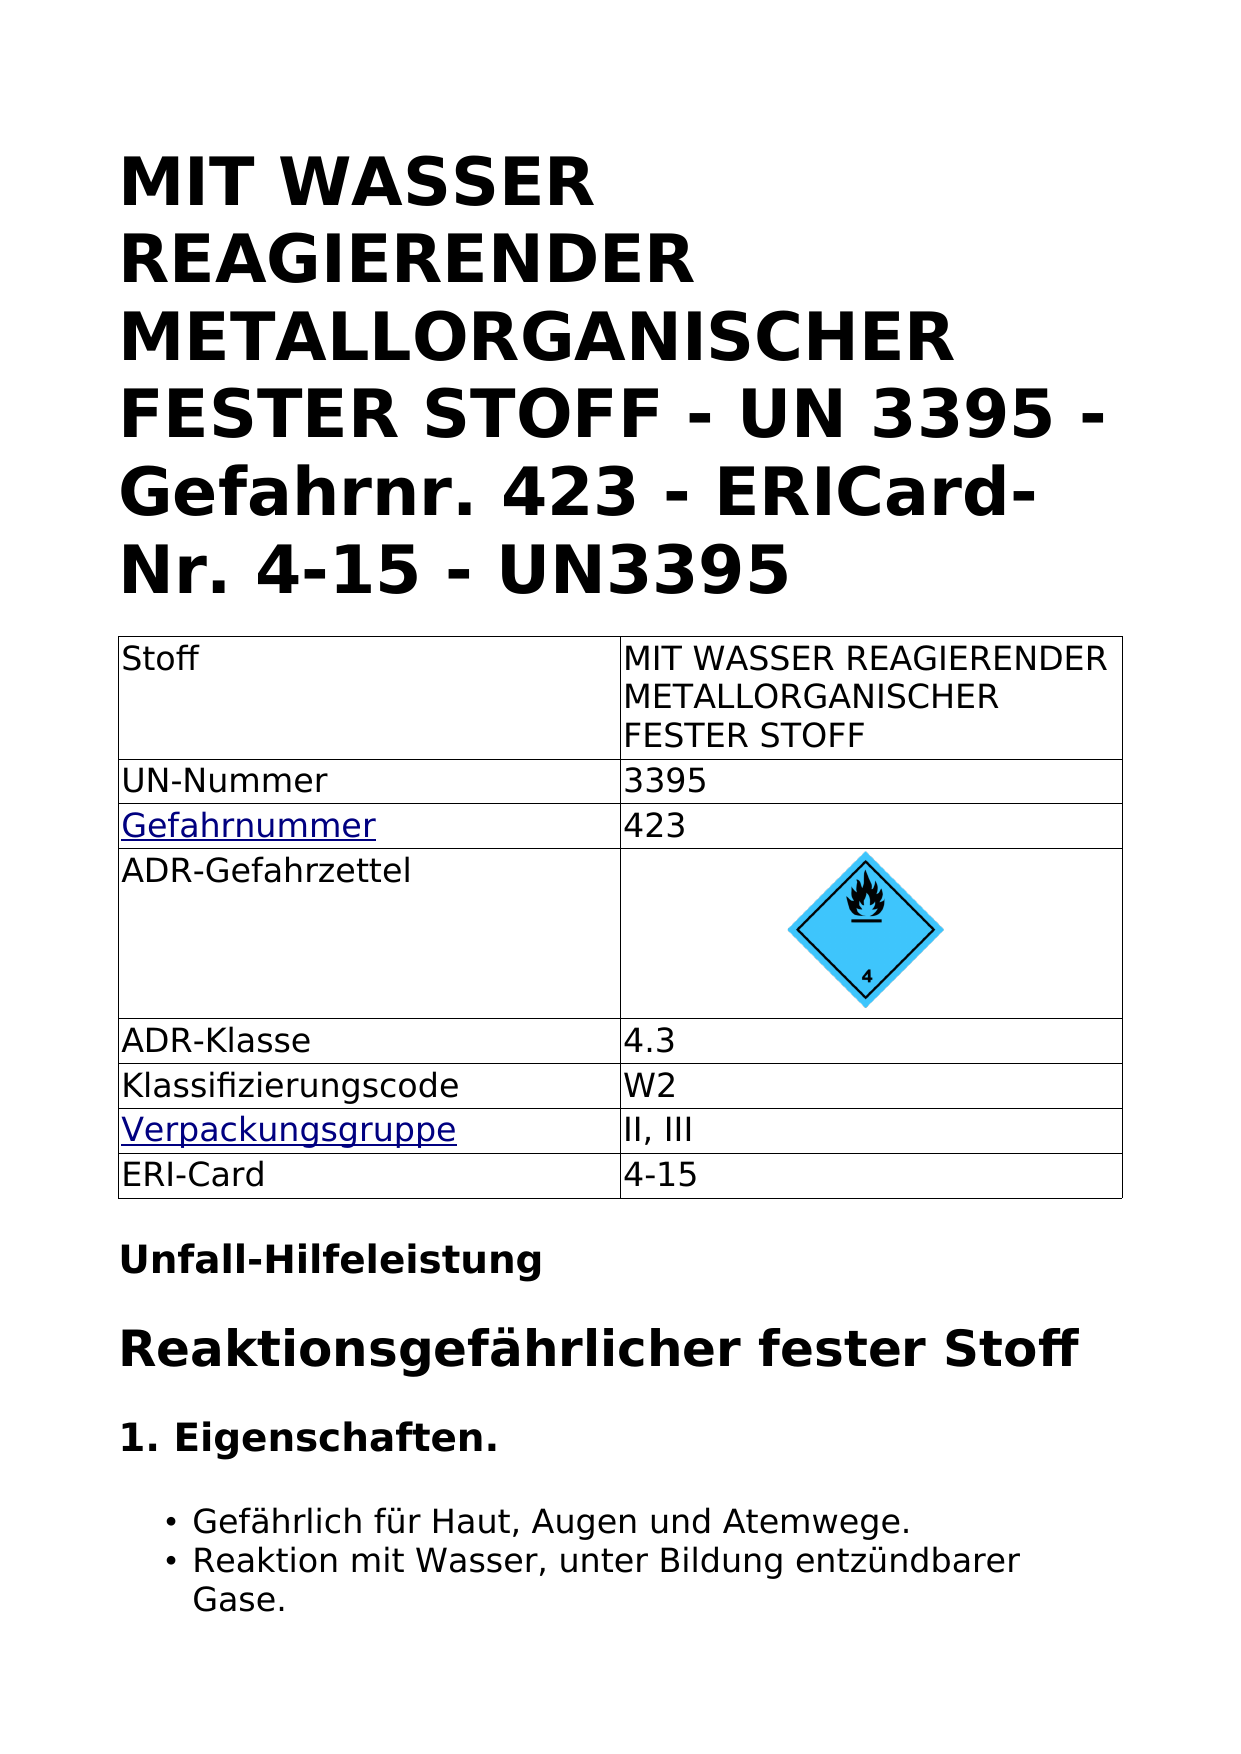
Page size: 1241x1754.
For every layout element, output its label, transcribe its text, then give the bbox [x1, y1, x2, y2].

list Reaktion mit Wasser, unter Bildung entzündbarer Gase. [177, 1542, 1122, 1619]
subtitle 1. Eigenschaften. [118, 1416, 1122, 1461]
table_header MIT WASSER REAGIERENDER METALLORGANISCHER FESTER STOFF [621, 637, 1122, 758]
table_cell UN-Nummer [119, 760, 620, 803]
picture [787, 851, 944, 1008]
subtitle Unfall-Hilfeleistung [118, 1237, 1122, 1282]
table_cell 4-15 [621, 1154, 1122, 1197]
table_cell ADR-Klasse [119, 1019, 620, 1063]
subtitle MIT WASSER REAGIERENDER METALLORGANISCHER FESTER STOFF - UN 3395 - Gefahrnr. 423 - ERICard-Nr. 4-15 - UN3395 [118, 143, 1122, 609]
table_cell Gefahrnummer [119, 804, 620, 848]
table_cell 423 [621, 804, 1122, 848]
table_cell W2 [621, 1064, 1122, 1108]
list Gefährlich für Haut, Augen und Atemwege. [177, 1503, 1122, 1542]
table_cell 4.3 [621, 1019, 1122, 1063]
table_cell 3395 [621, 760, 1122, 803]
table_header Stoff [119, 637, 620, 758]
subtitle Reaktionsgefährlicher fester Stoff [118, 1320, 1122, 1378]
table_cell ERI-Card [119, 1154, 620, 1197]
table_cell Klassifizierungscode [119, 1064, 620, 1108]
table_cell II, III [621, 1109, 1122, 1153]
table_cell ADR-Gefahrzettel [119, 849, 620, 1018]
table_cell Verpackungsgruppe [119, 1109, 620, 1153]
table_cell [621, 849, 1122, 1018]
